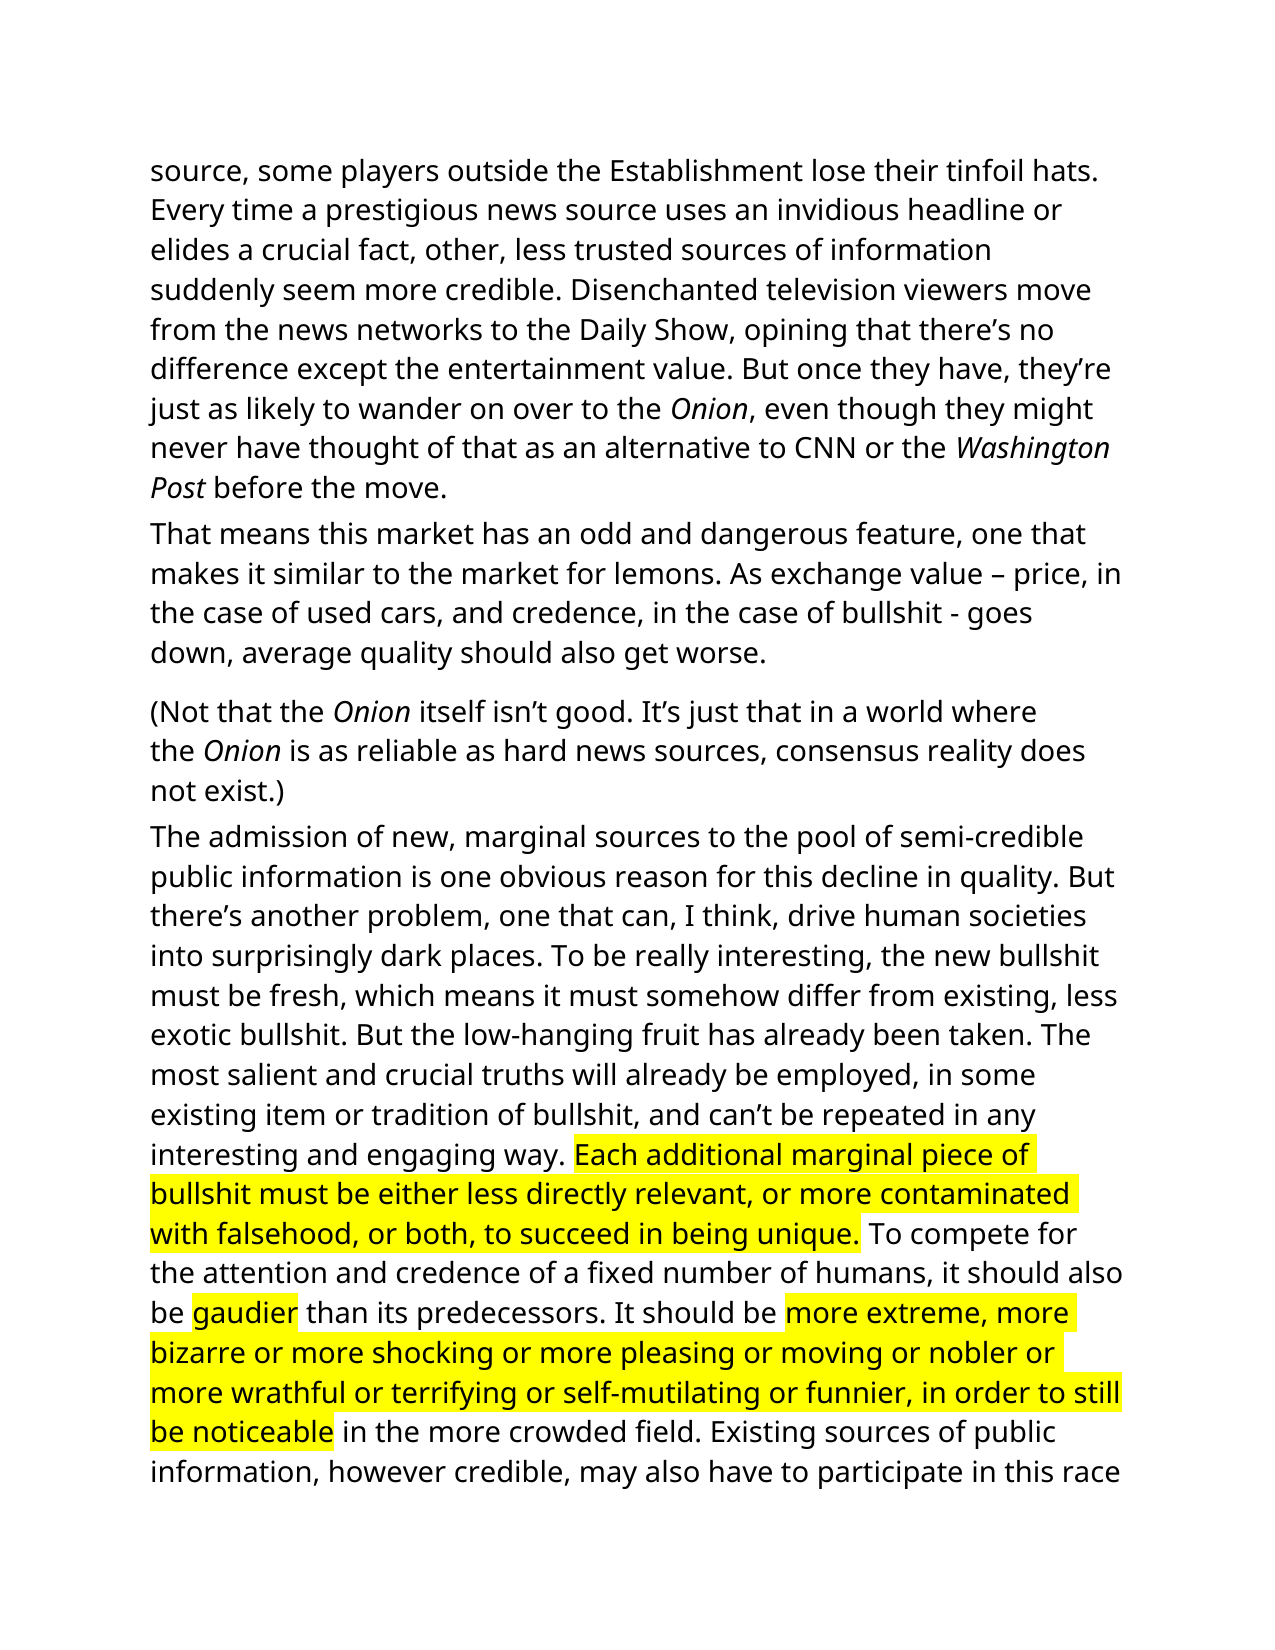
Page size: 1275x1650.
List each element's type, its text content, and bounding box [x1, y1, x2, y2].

text That means this market has an odd and dangerous feature, one that makes it similar to the market for lemons. As exchange value – price, in the case of used cars, and credence, in the case of bullshit - goes down, average quality should also get worse. [150, 513, 1125, 672]
text The admission of new, marginal sources to the pool of semi-credible public information is one obvious reason for this decline in quality. But there’s another problem, one that can, I think, drive human societies into surprisingly dark places. To be really interesting, the new bullshit must be fresh, which means it must somehow differ from existing, less exotic bullshit. But the low-hanging fruit has already been taken. The most salient and crucial truths will already be employed, in some existing item or tradition of bullshit, and can’t be repeated in any interesting and engaging way. Each additional marginal piece of bullshit must be either less directly relevant, or more contaminated with falsehood, or both, to succeed in being unique. To compete for the attention and credence of a fixed number of humans, it should also be gaudier than its predecessors. It should be more extreme, more bizarre or more shocking or more pleasing or moving or nobler or more wrathful or terrifying or self-mutilating or funnier, in order to still be noticeable in the more crowded field. Existing sources of public information, however credible, may also have to participate in this race [150, 816, 1125, 1491]
text source, some players outside the Establishment lose their tinfoil hats. Every time a prestigious news source uses an invidious headline or elides a crucial fact, other, less trusted sources of information suddenly seem more credible. Disenchanted television viewers move from the news networks to the Daily Show, opining that there’s no difference except the entertainment value. But once they have, they’re just as likely to wander on over to the Onion, even though they might never have thought of that as an alternative to CNN or the Washington Post before the move. [150, 150, 1125, 507]
text (Not that the Onion itself isn’t good. It’s just that in a world where the Onion is as reliable as hard news sources, consensus reality does not exist.) [150, 691, 1125, 810]
